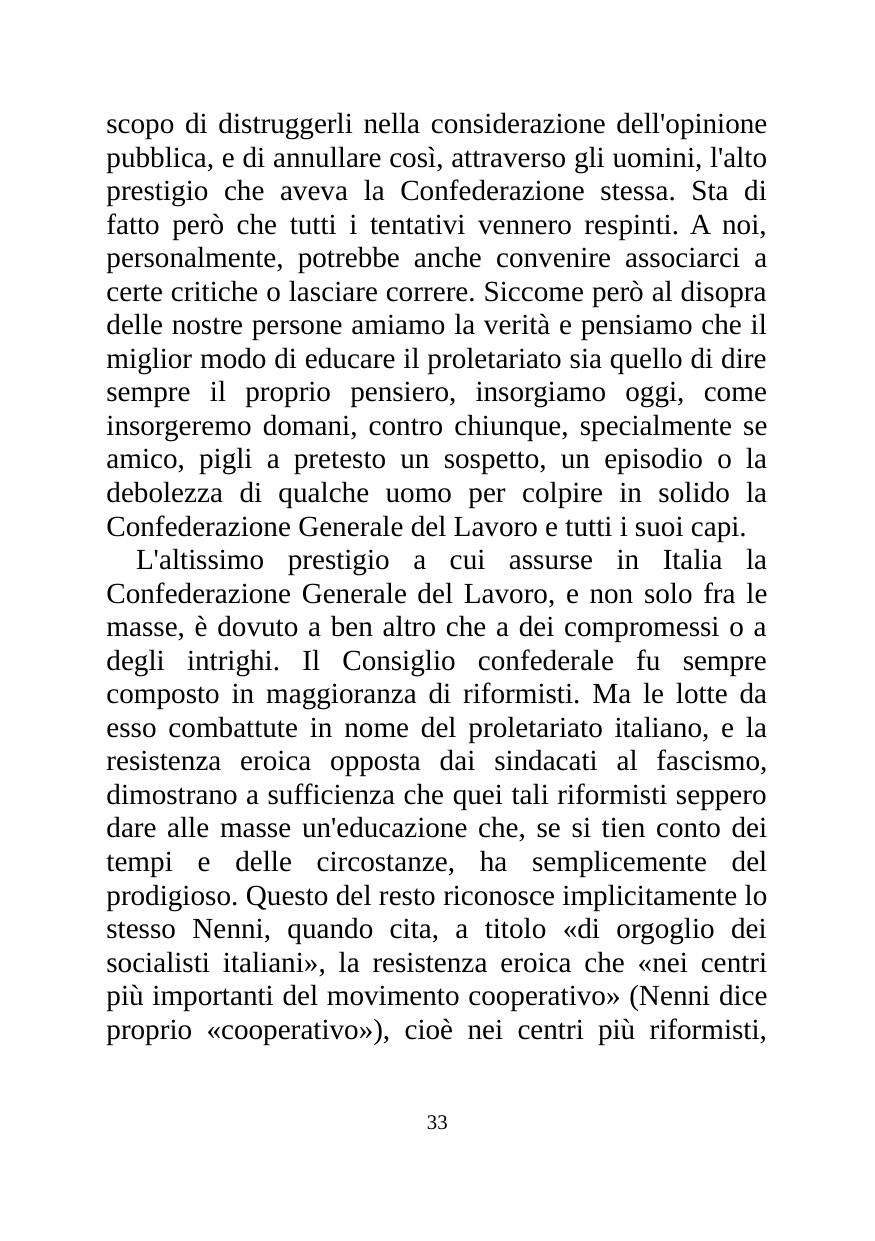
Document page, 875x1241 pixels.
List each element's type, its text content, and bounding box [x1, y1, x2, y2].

text scopo di distruggerli nella considerazione dell'opinione pubblica, e di annullare così, attraverso gli uomini, l'alto prestigio che aveva la Confederazione stessa. Sta di fatto però che tutti i tentativi vennero respinti. A noi, personalmente, potrebbe anche convenire associarci a certe critiche o lasciare correre. Siccome però al disopra delle nostre persone amiamo la verità e pensiamo che il miglior modo di educare il proletariato sia quello di dire sempre il proprio pensiero, insorgiamo oggi, come insorgeremo domani, contro chiunque, specialmente se amico, pigli a pretesto un sospetto, un episodio o la debolezza di qualche uomo per colpire in solido la Confederazione Generale del Lavoro e tutti i suoi capi. [106, 106, 768, 542]
text L'altissimo prestigio a cui assurse in Italia la Confederazione Generale del Lavoro, e non solo fra le masse, è dovuto a ben altro che a dei compromessi o a degli intrighi. Il Consiglio confederale fu sempre composto in maggioranza di riformisti. Ma le lotte da esso combattute in nome del proletariato italiano, e la resistenza eroica opposta dai sindacati al fascismo, dimostrano a sufficienza che quei tali riformisti seppero dare alle masse un'educazione che, se si tien conto dei tempi e delle circostanze, ha semplicemente del prodigioso. Questo del resto riconosce implicitamente lo stesso Nenni, quando cita, a titolo «di orgoglio dei socialisti italiani», la resistenza eroica che «nei centri più importanti del movimento cooperativo» (Nenni dice proprio «cooperativo»), cioè nei centri più riformisti, [106, 542, 768, 1045]
